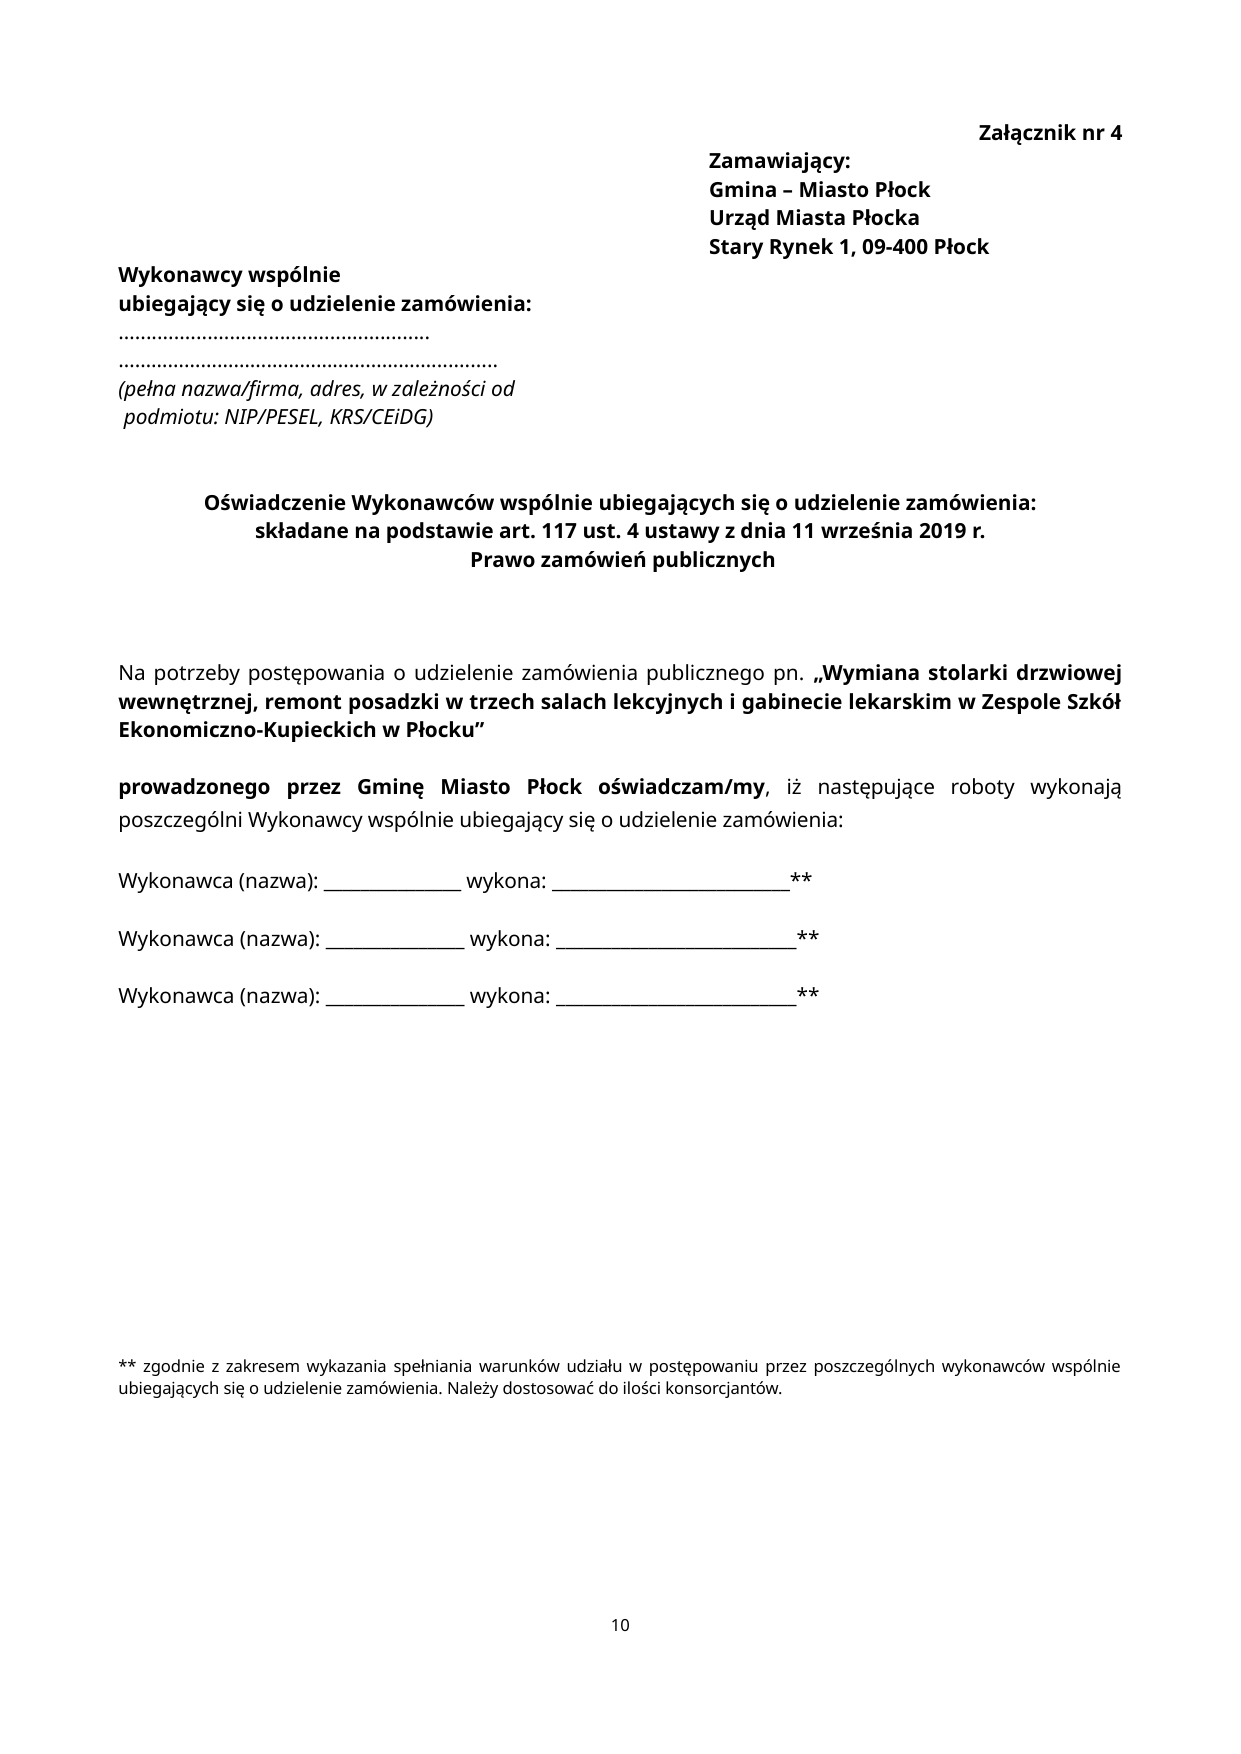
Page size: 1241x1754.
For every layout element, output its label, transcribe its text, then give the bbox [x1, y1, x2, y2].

text Wykonawcy wspólnie [118, 260, 1122, 289]
text ** zgodnie z zakresem wykazania spełniania warunków udziału w postępowaniu przez poszczególnych wykonawców wspólnie ubiegających się o udzielenie zamówienia. Należy dostosować do ilości konsorcjantów. [118, 1354, 1122, 1400]
text Załącznik nr 4 [118, 118, 1122, 147]
text Stary Rynek 1, 09-400 Płock [118, 232, 1122, 260]
text Urząd Miasta Płocka [118, 203, 1122, 232]
text Na potrzeby postępowania o udzielenie zamówienia publicznego pn. „Wymiana stolarki drzwiowej wewnętrznej, remont posadzki w trzech salach lekcyjnych i gabinecie lekarskim w Zespole Szkół Ekonomiczno-Kupieckich w Płocku” [118, 658, 1122, 744]
text Zamawiający: [118, 147, 1122, 175]
text podmiotu: NIP/PESEL, KRS/CEiDG) [118, 402, 1122, 431]
text Prawo zamówień publicznych [118, 545, 1122, 573]
text Wykonawca (nazwa): _______________ wykona: __________________________** [118, 924, 1122, 952]
text Wykonawca (nazwa): _______________ wykona: __________________________** [118, 981, 1122, 1009]
text prowadzonego przez Gminę Miasto Płock oświadczam/my, iż następujące roboty wykonają poszczególni Wykonawcy wspólnie ubiegający się o udzielenie zamówienia: [118, 772, 1122, 833]
text Gmina – Miasto Płock [118, 175, 1122, 203]
text składane na podstawie art. 117 ust. 4 ustawy z dnia 11 września 2019 r. [118, 516, 1122, 545]
text …………………………………………………............ [118, 346, 1122, 374]
text Wykonawca (nazwa): _______________ wykona: __________________________** [118, 866, 1122, 895]
text Oświadczenie Wykonawców wspólnie ubiegających się o udzielenie zamówienia: [118, 488, 1122, 516]
text ubiegający się o udzielenie zamówienia: [118, 289, 1122, 317]
text …..................................................... [118, 317, 1122, 346]
text (pełna nazwa/firma, adres, w zależności od [118, 374, 1122, 402]
